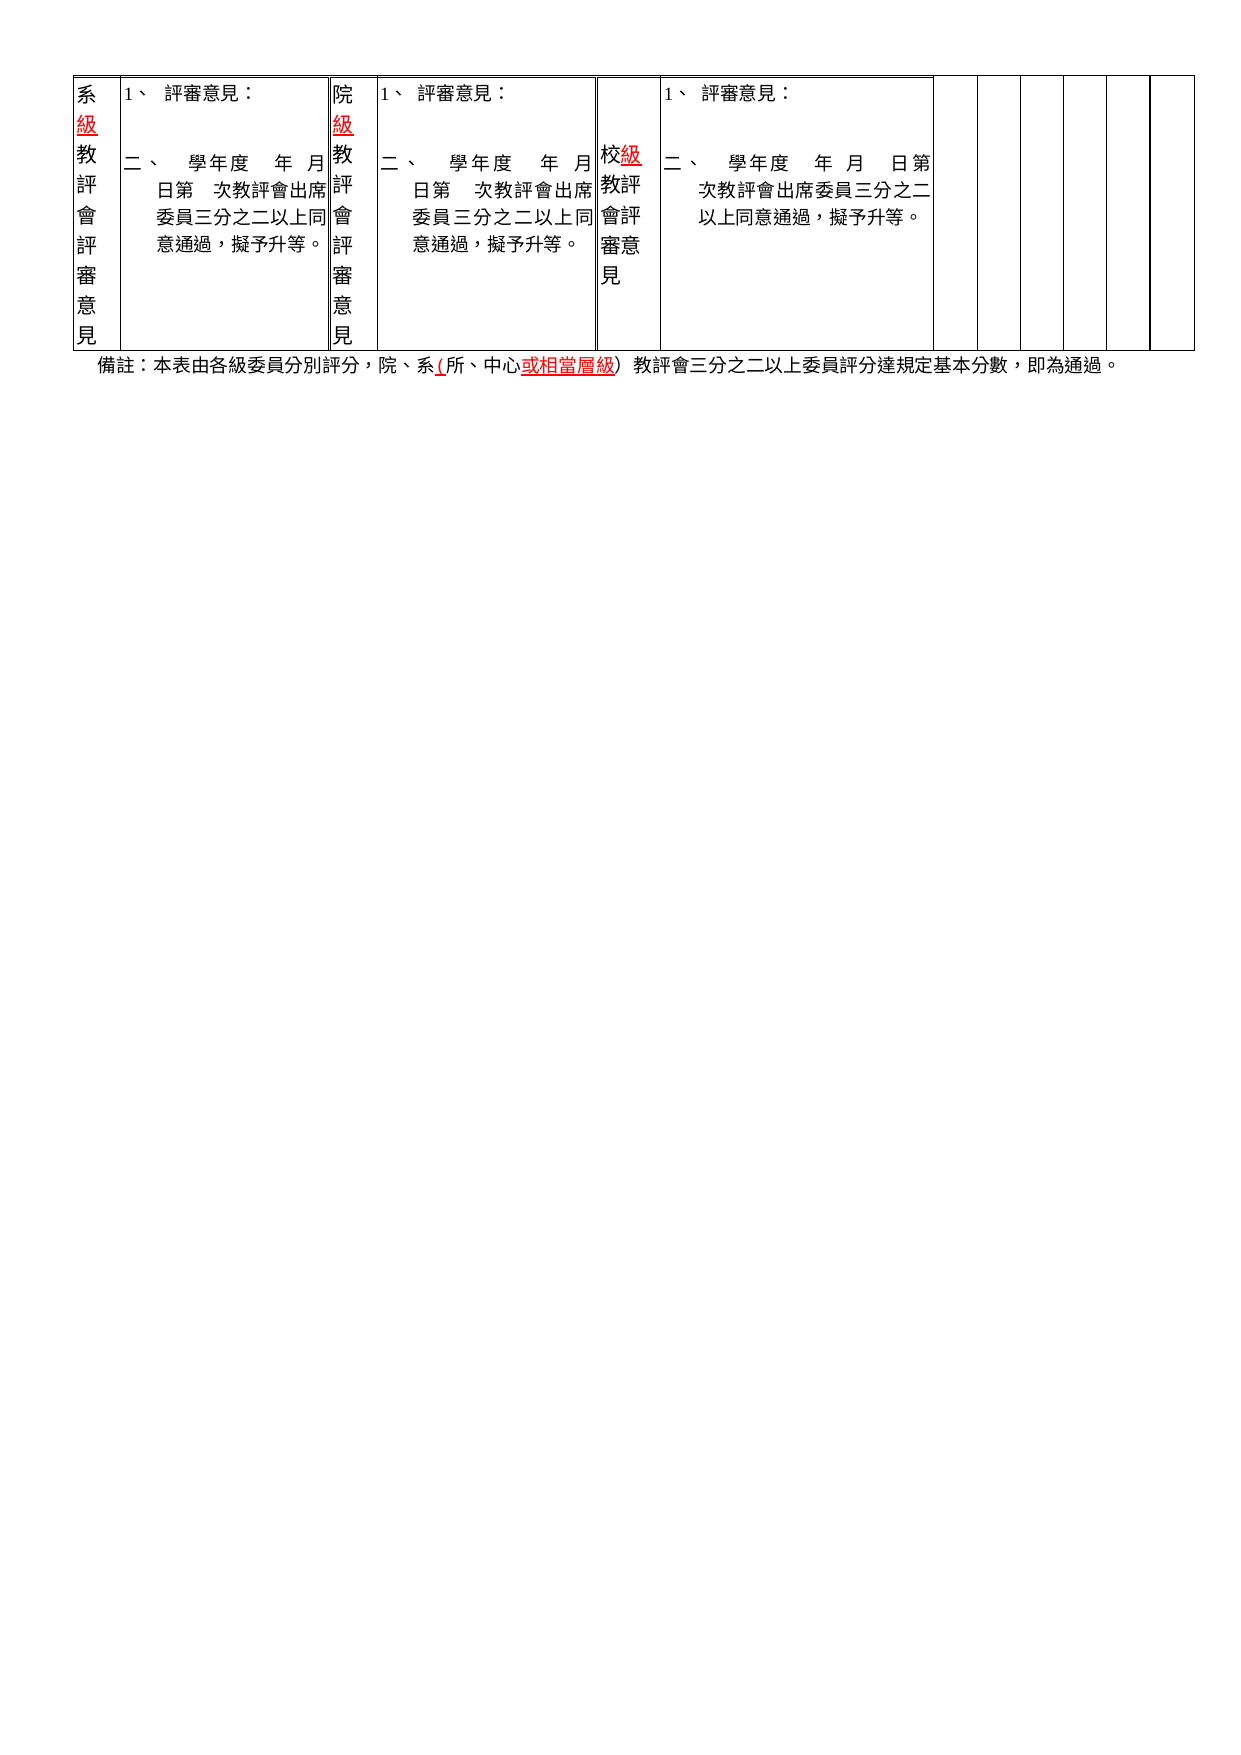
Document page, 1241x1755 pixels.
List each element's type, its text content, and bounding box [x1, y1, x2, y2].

table_cell 評審意見： 二、 學年度 年 月 日第 次教評會出席委員三分之二以上同意通過，擬予升等。 [121, 78, 328, 350]
text 備註：本表由各級委員分別評分，院、系(所、中心或相當層級）教評會三分之二以上委員評分達規定基本分數，即為通過。 [29, 351, 1240, 378]
table_cell [978, 76, 1020, 350]
table_cell 評審意見： 二、 學年度 年 月 日第 次教評會出席委員三分之二以上同意通過，擬予升等。 [661, 78, 933, 350]
table_cell [1021, 76, 1063, 350]
table_cell [1064, 76, 1106, 350]
table_cell 院級教評會評審意見 [331, 78, 377, 350]
table_cell [1107, 76, 1149, 350]
table_cell 評審意見： 二、 學年度 年 月 日第 次教評會出席委員三分之二以上同意通過，擬予升等。 [378, 78, 595, 350]
table_cell 系級教評會評審意見 [74, 78, 120, 350]
table_cell [934, 76, 977, 350]
table_cell [1151, 76, 1194, 350]
table_cell 校級教評會評審意見 [598, 78, 660, 350]
